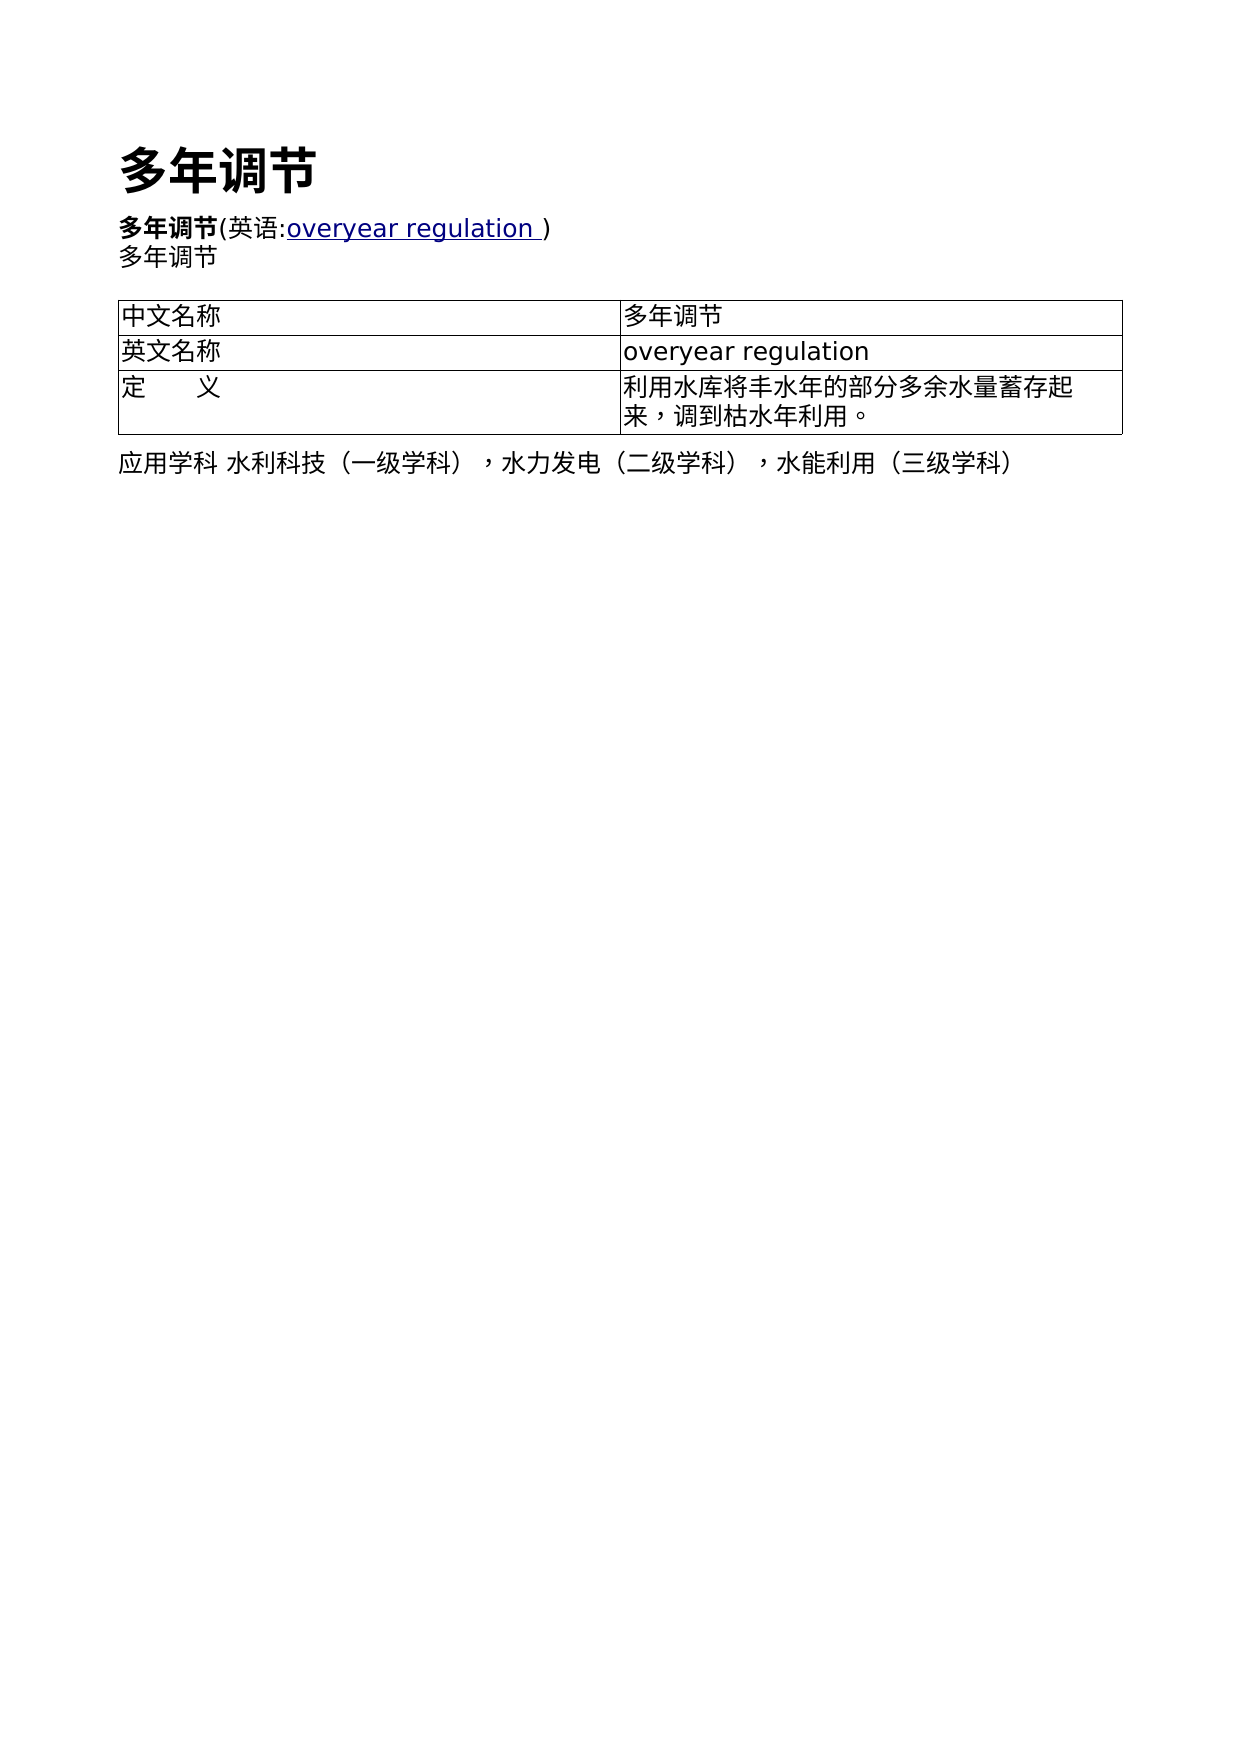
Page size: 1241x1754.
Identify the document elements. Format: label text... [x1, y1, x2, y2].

subtitle 多年调节 [118, 143, 1122, 201]
table_cell 利用水库将丰水年的部分多余水量蓄存起来，调到枯水年利用。 [621, 371, 1122, 434]
table_cell 英文名称 [119, 336, 620, 370]
text 多年调节(英语:overyear regulation ) 多年调节 [118, 214, 1122, 272]
table_header 多年调节 [621, 301, 1122, 334]
table_cell 定 义 [119, 371, 620, 434]
text 应用学科 水利科技（一级学科），水力发电（二级学科），水能利用（三级学科） [118, 449, 1122, 478]
table_header 中文名称 [119, 301, 620, 334]
table_cell overyear regulation [621, 336, 1122, 370]
